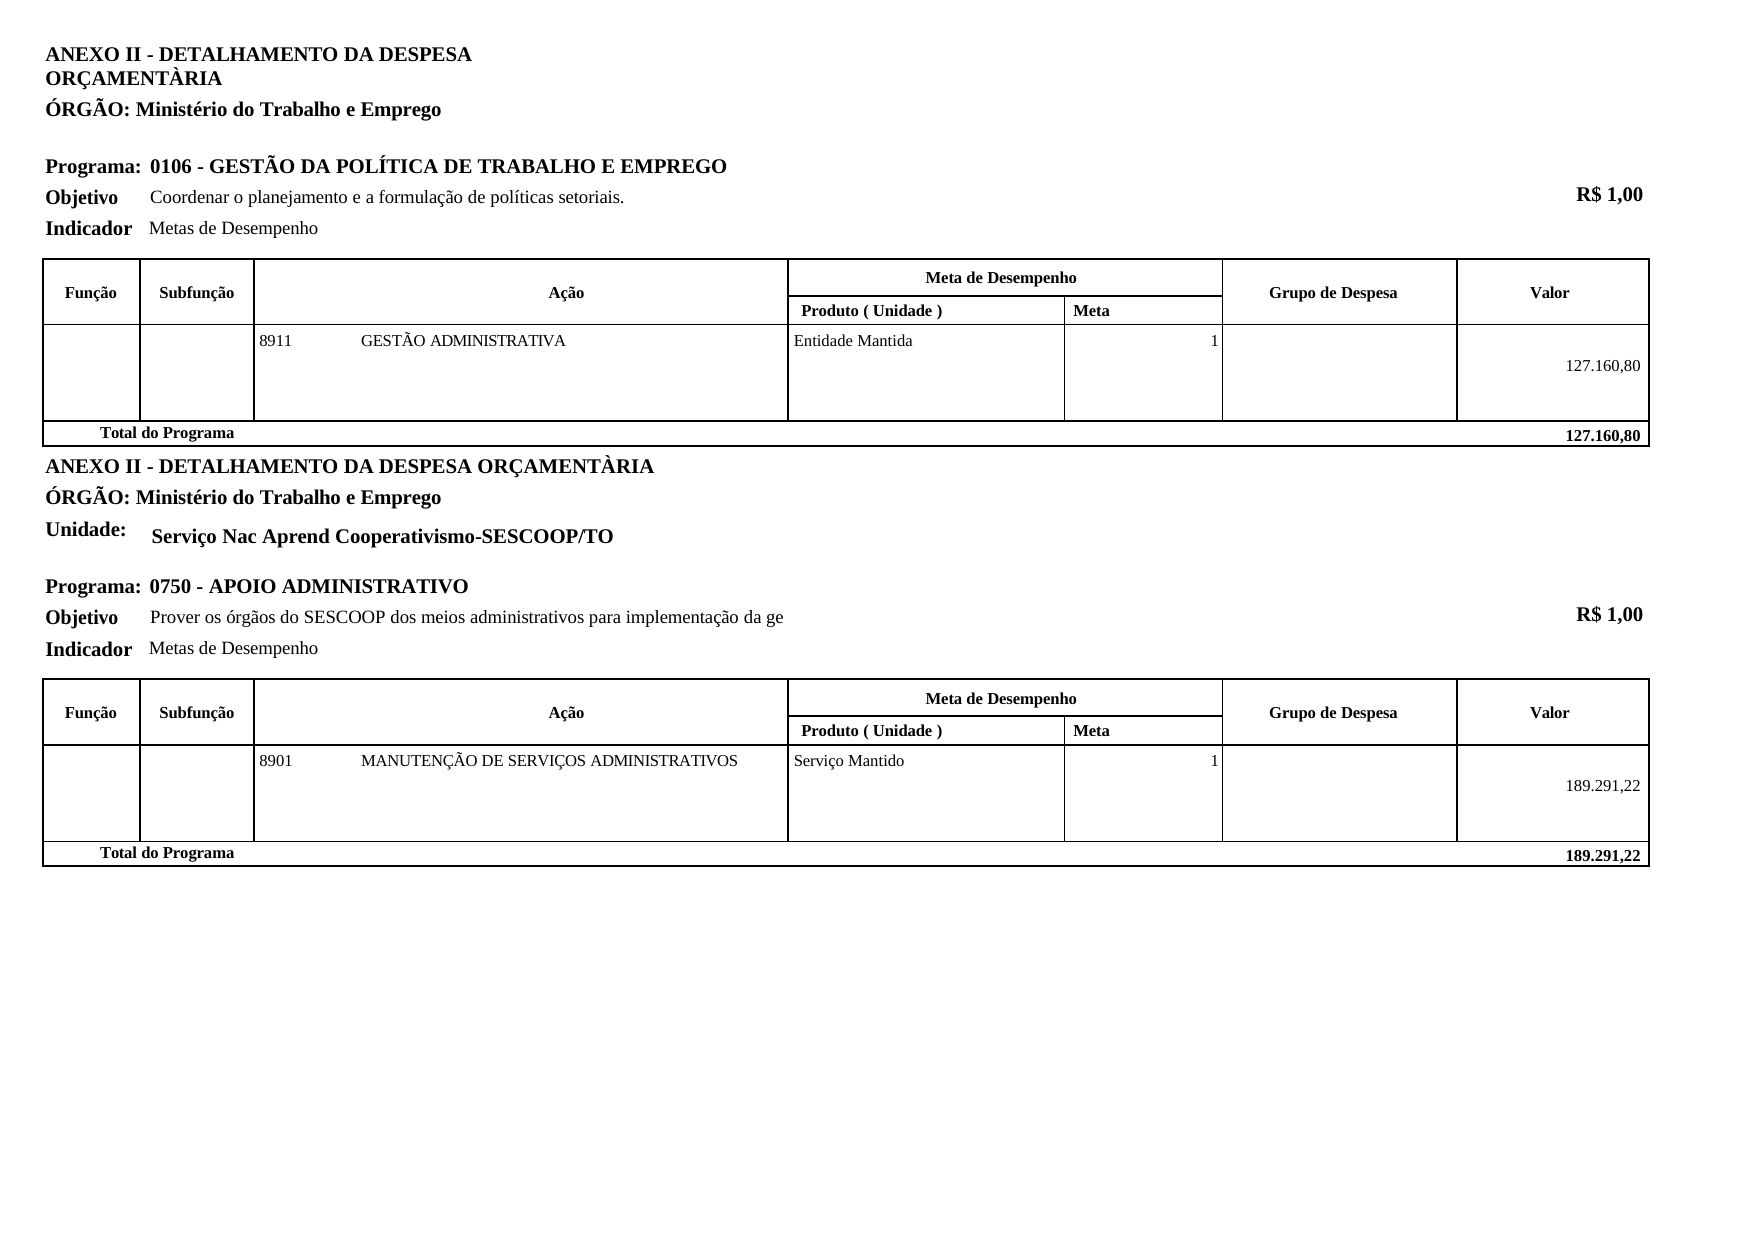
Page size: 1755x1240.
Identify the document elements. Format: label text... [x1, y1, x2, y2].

table_cell Total do Programa 127.160,80 [44, 422, 1648, 445]
text Objetivo Prover os órgãos do SESCOOP dos meios administrativos para implementação da ge [45, 605, 788, 629]
table_cell Meta [1065, 717, 1222, 744]
text Programa: 0750 - APOIO ADMINISTRATIVO [45, 574, 788, 598]
text Indicador Metas de Desempenho [45, 636, 788, 661]
table_cell 8911 GESTÃO ADMINISTRATIVA [255, 325, 787, 420]
text ÓRGÃO: Ministério do Trabalho e Emprego [45, 485, 1660, 509]
table_cell [1223, 325, 1456, 420]
table_cell 1 [1065, 746, 1222, 841]
table_cell Meta [1065, 297, 1222, 324]
table_header Meta de Desempenho [789, 260, 1222, 295]
table_header Grupo de Despesa [1223, 680, 1456, 744]
table_cell [44, 325, 139, 420]
text ANEXO II - DETALHAMENTO DA DESPESA ORÇAMENTÀRIA [45, 454, 1660, 478]
table_cell [1223, 746, 1456, 841]
table_cell [141, 746, 253, 841]
table_header Função [44, 680, 139, 744]
table_cell [141, 325, 253, 420]
table_cell [44, 746, 139, 841]
text Indicador Metas de Desempenho [45, 216, 727, 240]
table_cell 8901 MANUTENÇÃO DE SERVIÇOS ADMINISTRATIVOS [255, 746, 787, 841]
table_header Subfunção [141, 680, 253, 744]
text Serviço Nac Aprend Cooperativismo-SESCOOP/TO [151, 524, 1660, 548]
table_header Grupo de Despesa [1223, 260, 1456, 324]
table_cell Entidade Mantida [789, 325, 1064, 420]
table_cell Produto ( Unidade ) [789, 297, 1064, 324]
table_cell Produto ( Unidade ) [789, 717, 1064, 744]
table_cell 127.160,80 [1458, 325, 1648, 420]
table_cell Serviço Mantido [789, 746, 1064, 841]
text Unidade: [45, 516, 127, 541]
table_header Ação [255, 260, 787, 324]
table_header Ação [255, 680, 787, 744]
table_cell Total do Programa 189.291,22 [44, 842, 1648, 865]
table_header Subfunção [141, 260, 253, 324]
table_header Função [44, 260, 139, 324]
text Objetivo Coordenar o planejamento e a formulação de políticas setoriais. [45, 185, 727, 209]
table_header Meta de Desempenho [789, 680, 1222, 715]
table_header Valor [1458, 260, 1648, 324]
table_header Valor [1458, 680, 1648, 744]
text R$ 1,00 [1576, 182, 1660, 206]
table_cell 189.291,22 [1458, 746, 1648, 841]
text R$ 1,00 [1576, 602, 1660, 626]
text Programa: 0106 - GESTÃO DA POLÍTICA DE TRABALHO E EMPREGO [45, 153, 727, 178]
table_cell 1 [1065, 325, 1222, 420]
